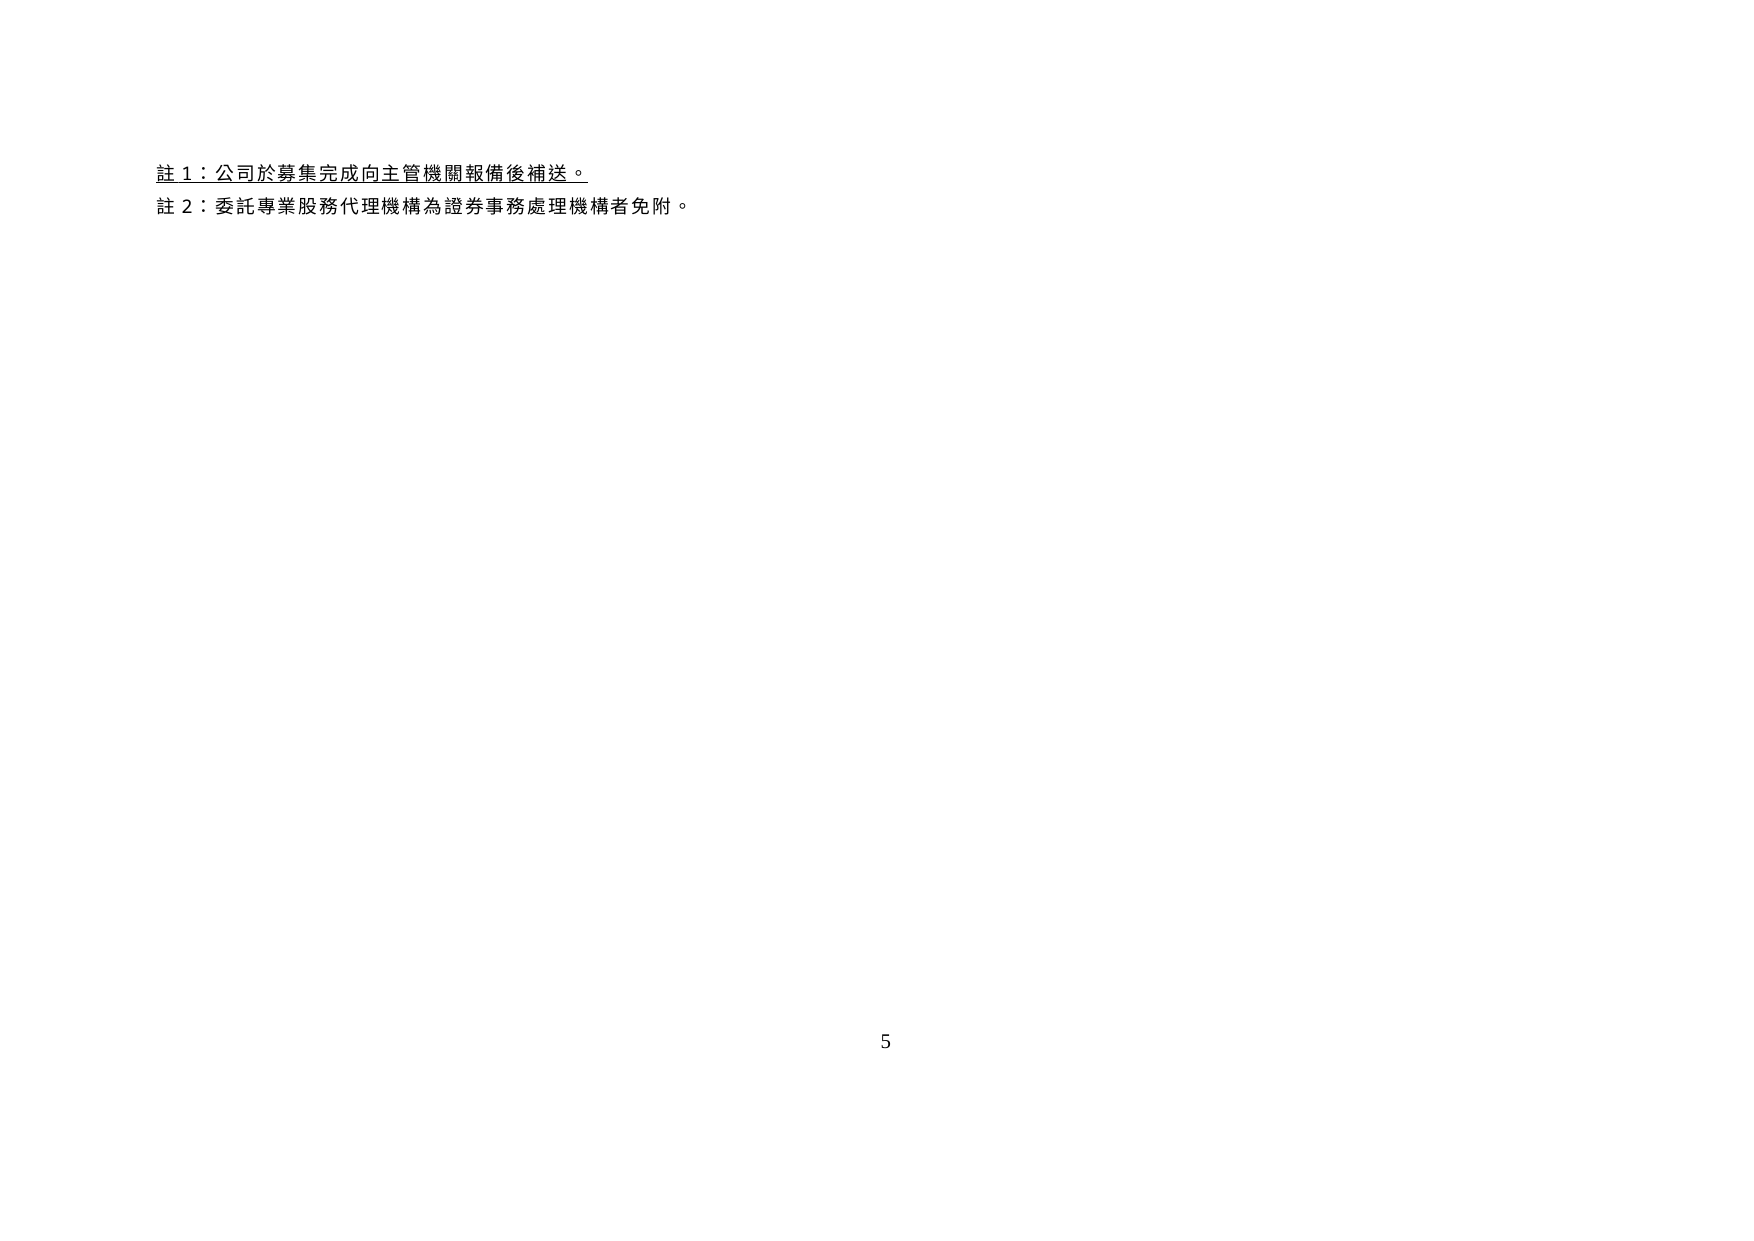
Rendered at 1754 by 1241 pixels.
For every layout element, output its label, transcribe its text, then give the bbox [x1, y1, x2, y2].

text 註1：公司於募集完成向主管機關報備後補送。 [156, 152, 1615, 185]
text 註2：委託專業股務代理機構為證券事務處理機構者免附。 [156, 185, 1615, 219]
